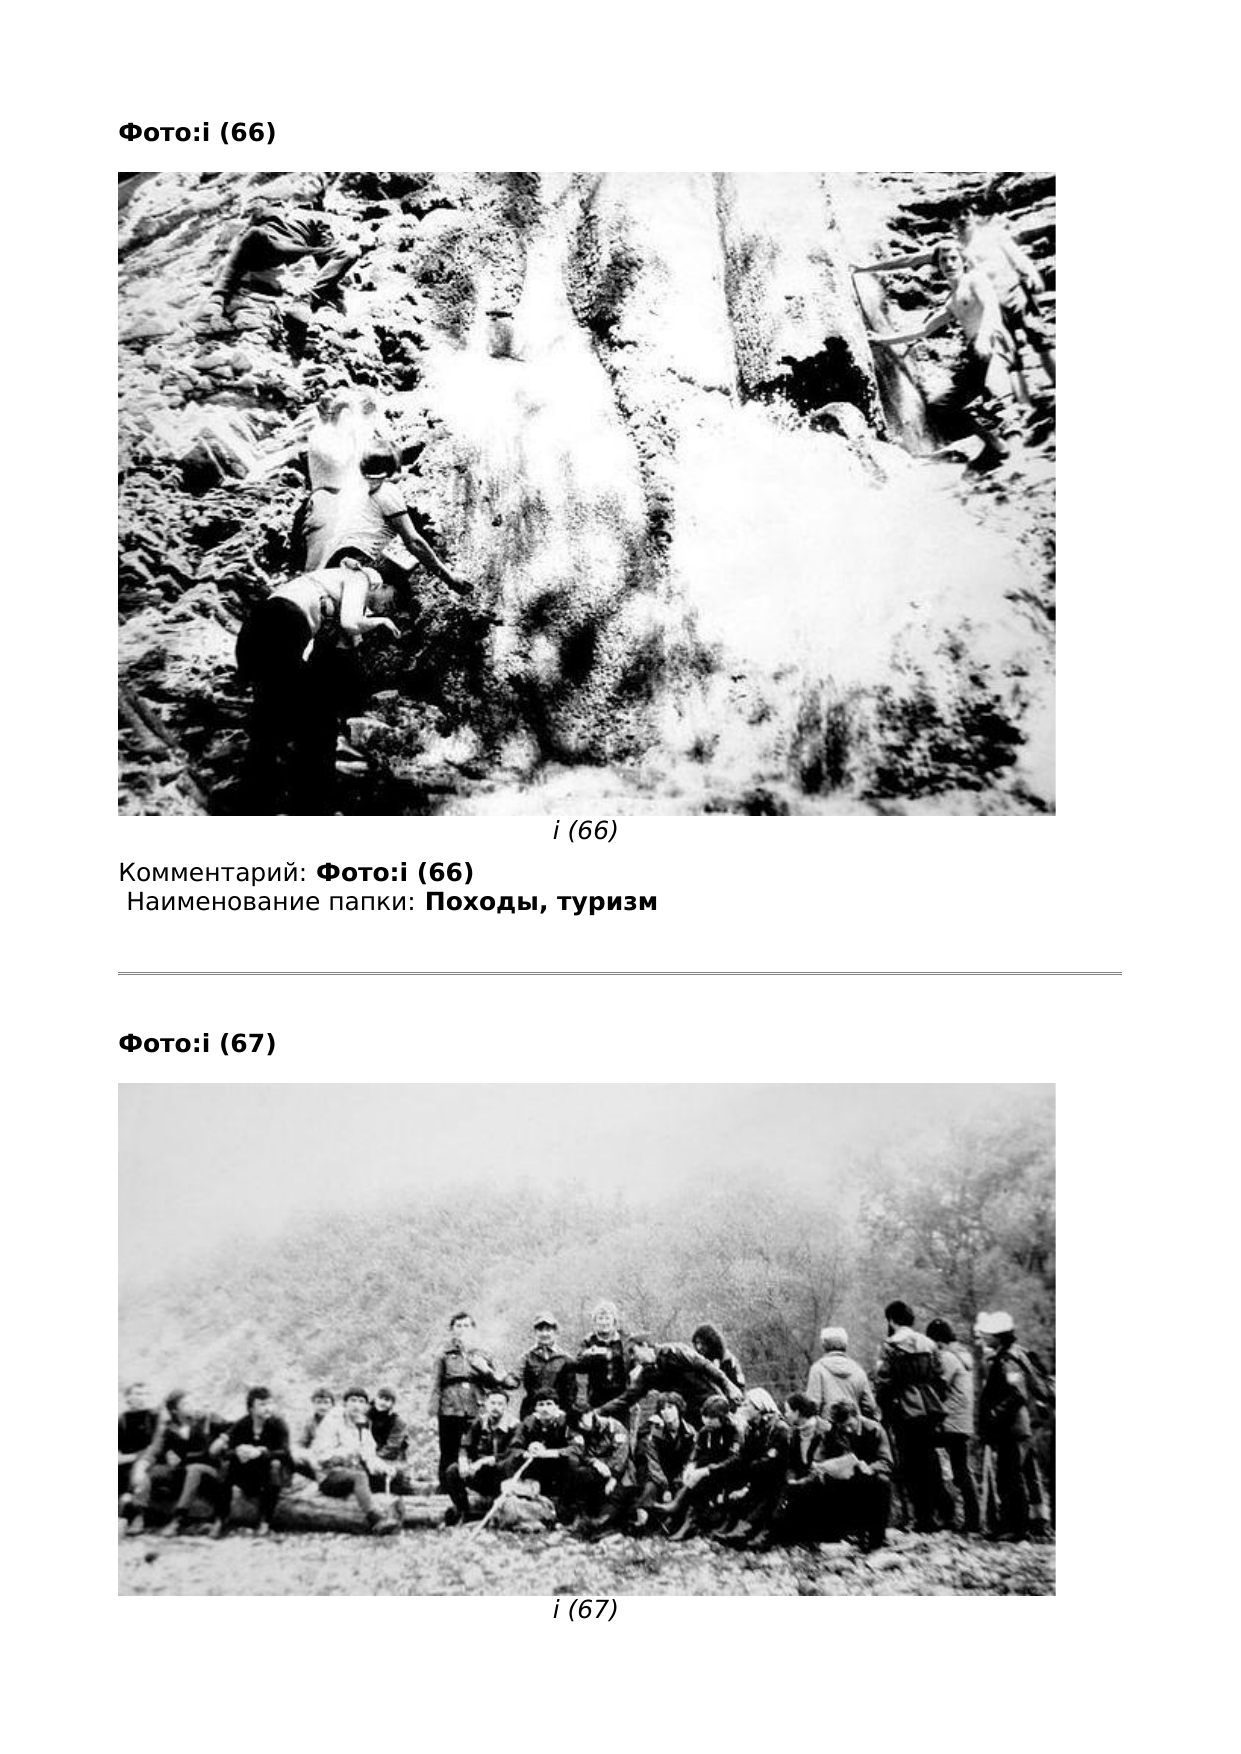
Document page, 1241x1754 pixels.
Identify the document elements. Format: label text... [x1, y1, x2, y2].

text i (67) [118, 1596, 1056, 1624]
picture [118, 1083, 1056, 1596]
subtitle Фото:i (67) [118, 1029, 1122, 1058]
text i (66) [118, 816, 1056, 845]
subtitle Фото:i (66) [118, 118, 1122, 147]
text Комментарий: Фото:i (66) Наименование папки: Походы, туризм [118, 858, 1122, 945]
picture [118, 172, 1056, 816]
